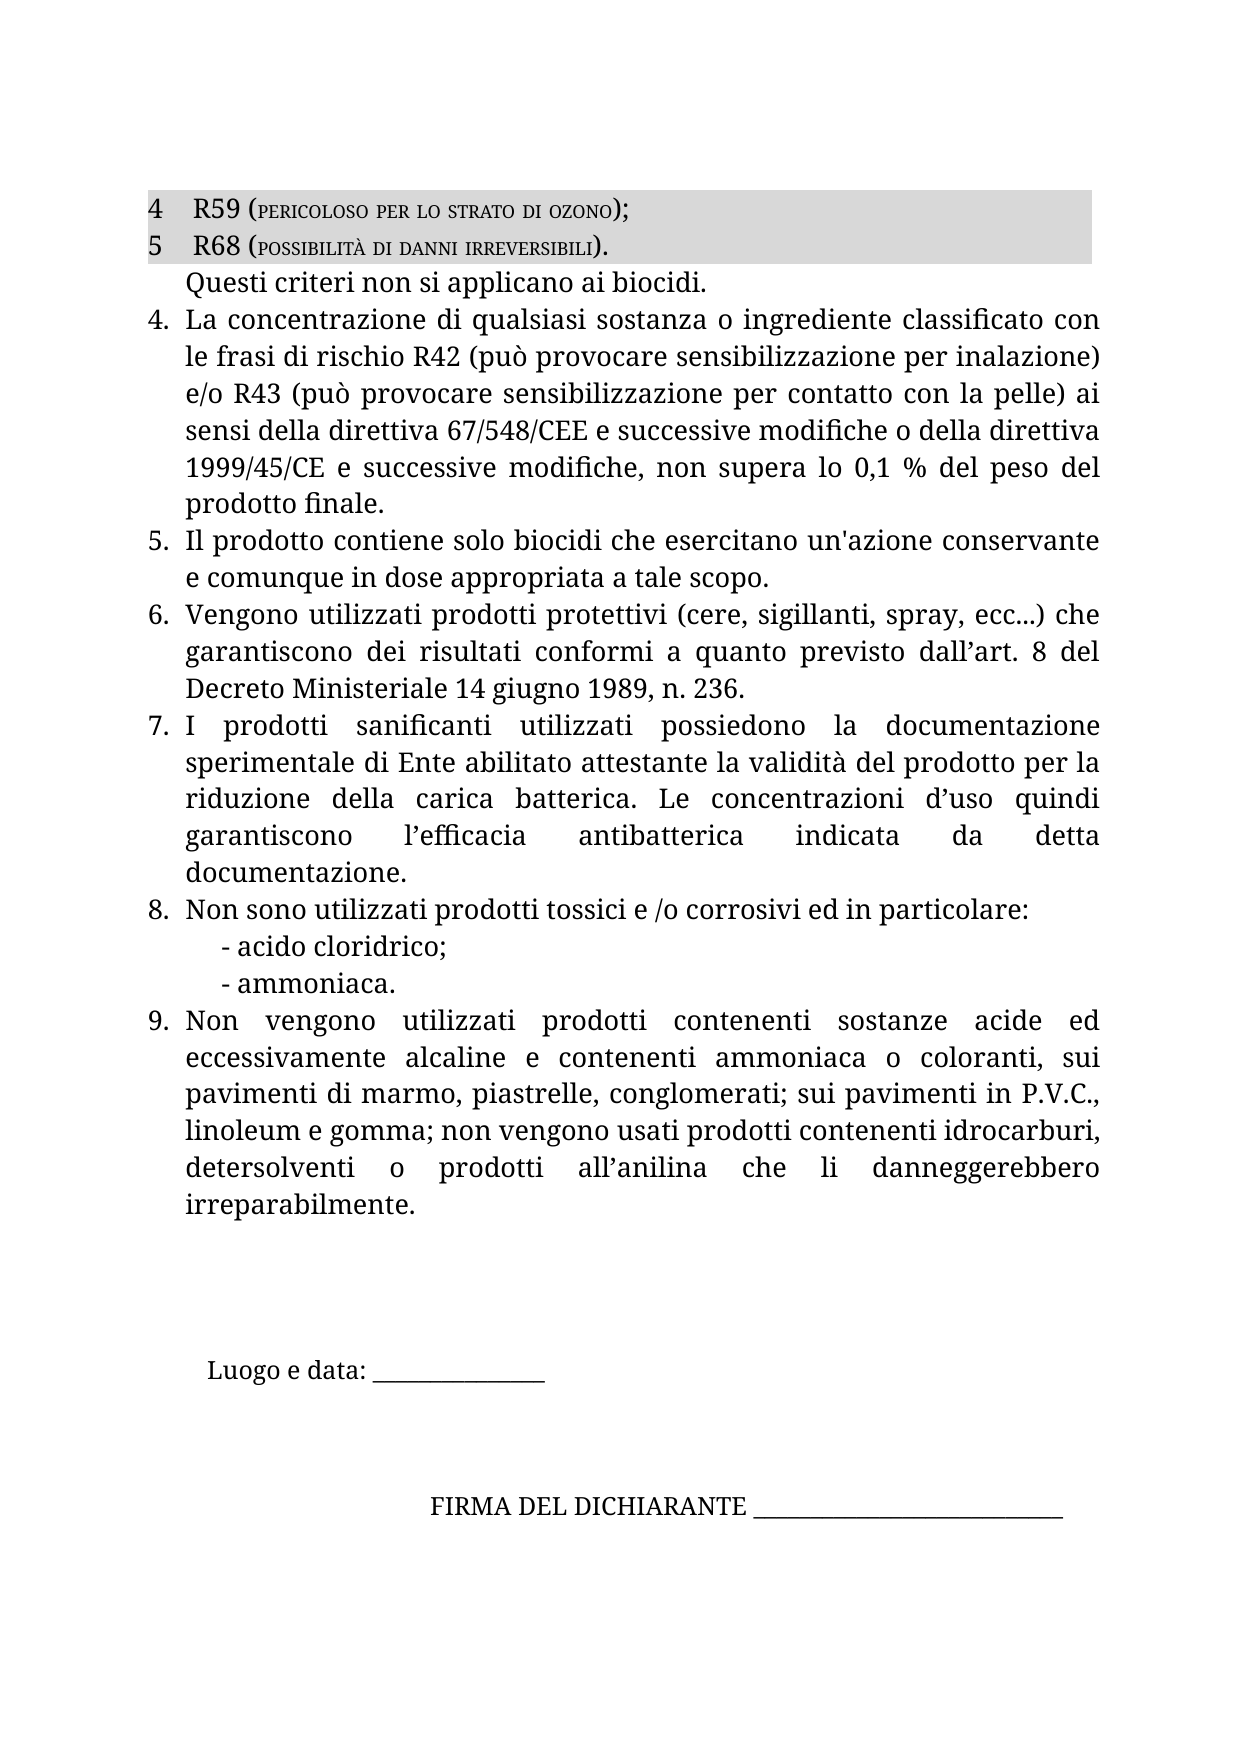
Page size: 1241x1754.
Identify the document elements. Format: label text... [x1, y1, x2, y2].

subtitle R68 (possibilità di danni irreversibili). [148, 227, 1092, 264]
text FIRMA DEL DICHIARANTE ___________________________ [207, 1489, 1063, 1523]
list Il prodotto contiene solo biocidi che esercitano un'azione conservante e comunque in dose appropriata a tale scopo. [148, 522, 1101, 596]
text - ammoniaca. [221, 964, 1101, 1001]
list Non sono utilizzati prodotti tossici e /o corrosivi ed in particolare: [148, 891, 1101, 927]
list Vengono utilizzati prodotti protettivi (cere, sigillanti, spray, ecc...) che garantiscono dei risultati conformi a quanto previsto dall’art. 8 del Decreto Ministeriale 14 giugno 1989, n. 236. [148, 596, 1101, 706]
list Non vengono utilizzati prodotti contenenti sostanze acide ed eccessivamente alcaline e contenenti ammoniaca o coloranti, sui pavimenti di marmo, piastrelle, conglomerati; sui pavimenti in P.V.C., linoleum e gomma; non vengono usati prodotti contenenti idrocarburi, detersolventi o prodotti all’anilina che li danneggerebbero irreparabilmente. [148, 1001, 1101, 1222]
text - acido cloridrico; [221, 927, 1101, 964]
text Questi criteri non si applicano ai biocidi. [185, 264, 1101, 301]
subtitle R59 (pericoloso per lo strato di ozono); [148, 190, 1092, 227]
list La concentrazione di qualsiasi sostanza o ingrediente classificato con le frasi di rischio R42 (può provocare sensibilizzazione per inalazione) e/o R43 (può provocare sensibilizzazione per contatto con la pelle) ai sensi della direttiva 67/548/CEE e successive modifiche o della direttiva 1999/45/CE e successive modifiche, non supera lo 0,1 % del peso del prodotto finale. [148, 301, 1101, 522]
text Luogo e data: _______________ [207, 1352, 1063, 1386]
list I prodotti sanificanti utilizzati possiedono la documentazione sperimentale di Ente abilitato attestante la validità del prodotto per la riduzione della carica batterica. Le concentrazioni d’uso quindi garantiscono l’efficacia antibatterica indicata da detta documentazione. [148, 706, 1101, 891]
